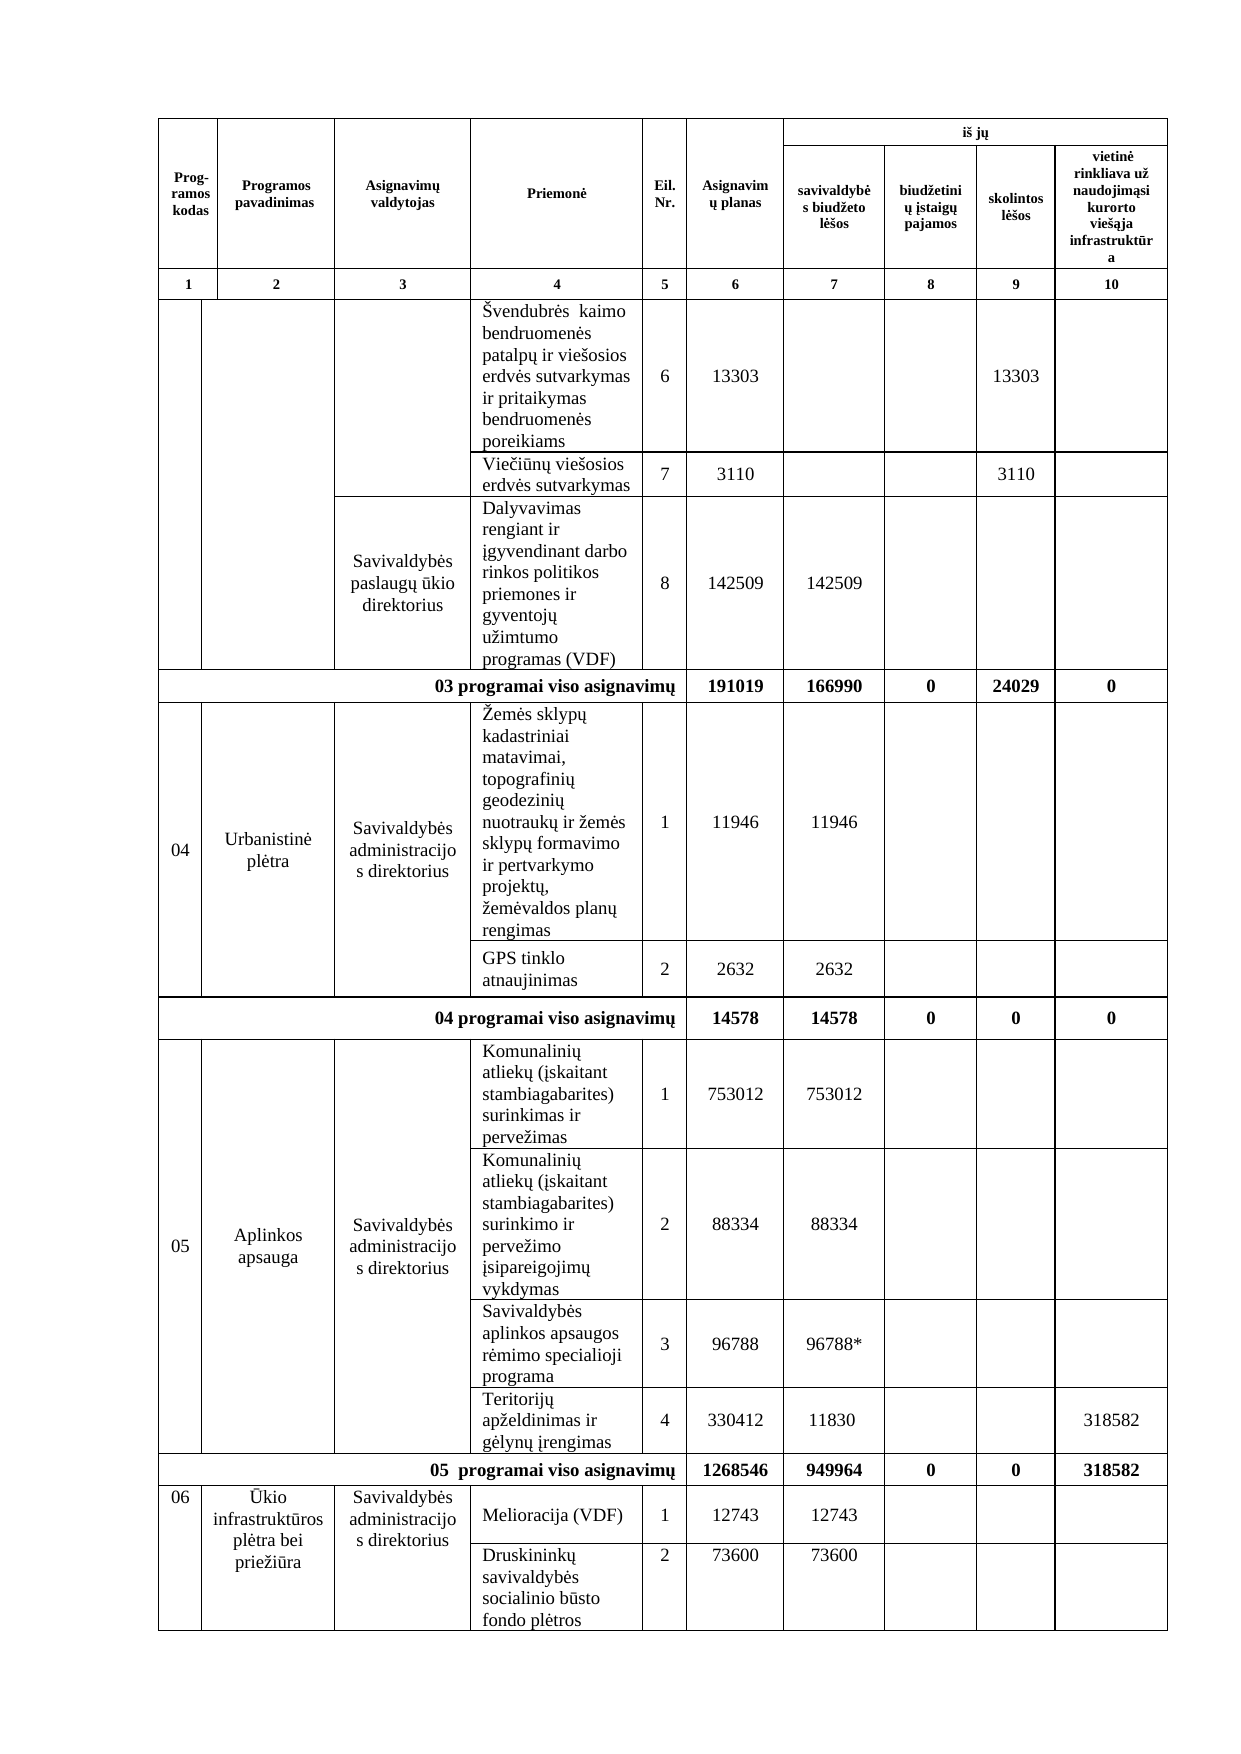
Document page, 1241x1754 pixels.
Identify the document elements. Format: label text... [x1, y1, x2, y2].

table_cell 330412 [687, 1388, 783, 1452]
table_cell 9 [977, 269, 1054, 299]
table_cell 5 [643, 269, 686, 299]
table_cell [885, 941, 976, 996]
table_cell 1268546 [687, 1454, 783, 1485]
table_cell 166990 [784, 670, 884, 702]
table_cell [784, 453, 884, 496]
table_cell [885, 1388, 976, 1452]
table_cell 0 [977, 998, 1054, 1038]
table_cell 0 [885, 998, 976, 1038]
table_cell Viečiūnų viešosios erdvės sutvarkymas [471, 453, 642, 496]
table_cell Melioracija (VDF) [471, 1486, 642, 1543]
table_cell Dalyvavimas rengiant ir įgyvendinant darbo rinkos politikos priemones ir gyventojų užimtumo programas (VDF) [471, 497, 642, 669]
table_header iš jų [784, 119, 1167, 145]
table_cell 10 [1056, 269, 1167, 299]
table_cell Žemės sklypų kadastriniai matavimai, topografinių geodezinių nuotraukų ir žemės sklypų formavimo ir pertvarkymo projektų, žemėvaldos planų rengimas [471, 703, 642, 940]
table_cell [885, 300, 976, 451]
table_cell 88334 [784, 1149, 884, 1299]
table_cell Komunalinių atliekų (įskaitant stambiagabarites) surinkimo ir pervežimo įsipareigojimų vykdymas [471, 1149, 642, 1299]
table_cell 0 [1056, 670, 1167, 702]
table_cell Komunalinių atliekų (įskaitant stambiagabarites) surinkimas ir pervežimas [471, 1040, 642, 1147]
table_cell 0 [885, 1454, 976, 1485]
table_cell 12743 [784, 1486, 884, 1543]
table_cell 753012 [687, 1040, 783, 1147]
table_cell 3 [335, 269, 470, 299]
table_cell [885, 1149, 976, 1299]
table_cell Aplinkos apsauga [202, 1040, 334, 1452]
table_cell Druskininkų savivaldybės socialinio būsto fondo plėtros [471, 1544, 642, 1630]
table_cell 24029 [977, 670, 1054, 702]
table_cell [977, 1149, 1054, 1299]
table_cell 13303 [687, 300, 783, 451]
table_cell 05 programai viso asignavimų [159, 1454, 686, 1485]
table_cell 4 [643, 1388, 686, 1452]
table_cell 7 [643, 453, 686, 496]
table_cell [885, 497, 976, 669]
table_cell Švendubrės kaimo bendruomenės patalpų ir viešosios erdvės sutvarkymas ir pritaikymas bendruomenės poreikiams [471, 300, 642, 451]
table_cell [885, 1544, 976, 1630]
table_cell 191019 [687, 670, 783, 702]
table_cell Urbanistinė plėtra [202, 703, 334, 996]
table_cell 142509 [784, 497, 884, 669]
table_cell 4 [471, 269, 642, 299]
table_header Programos pavadinimas [218, 119, 334, 268]
table_cell [1056, 1544, 1167, 1630]
table_cell skolintos lėšos [977, 146, 1054, 268]
table_cell 142509 [687, 497, 783, 669]
table_cell 2632 [687, 941, 783, 996]
table_cell [885, 1486, 976, 1543]
table_header Eil. Nr. [643, 119, 686, 268]
table_cell 1 [643, 1040, 686, 1147]
table_cell savivaldybės biudžeto lėšos [784, 146, 884, 268]
table_cell 949964 [784, 1454, 884, 1485]
table_cell 13303 [977, 300, 1054, 451]
table_cell 2632 [784, 941, 884, 996]
table_cell [977, 1300, 1054, 1387]
table_cell 2 [643, 941, 686, 996]
table_cell 14578 [784, 998, 884, 1038]
table_cell [335, 300, 470, 496]
table_cell Savivaldybės administracijos direktorius [335, 1040, 470, 1452]
table_cell 6 [643, 300, 686, 451]
table_cell 3 [643, 1300, 686, 1387]
table_cell 7 [784, 269, 884, 299]
table_cell 11946 [687, 703, 783, 940]
table_cell 753012 [784, 1040, 884, 1147]
table_cell Ūkio infrastruktūros plėtra bei priežiūra [202, 1486, 334, 1630]
table_cell 318582 [1056, 1454, 1167, 1485]
table_cell 05 [159, 1040, 201, 1452]
table_cell 2 [643, 1149, 686, 1299]
table_cell 73600 [784, 1544, 884, 1630]
table_cell 1 [643, 1486, 686, 1543]
table_cell [977, 1388, 1054, 1452]
table_cell 1 [643, 703, 686, 940]
table_cell Savivaldybės administracijos direktorius [335, 703, 470, 996]
table_cell 0 [885, 670, 976, 702]
table_cell [1056, 453, 1167, 496]
table_header Prog-ramos kodas [159, 119, 217, 268]
table_cell 3110 [977, 453, 1054, 496]
table_cell 04 programai viso asignavimų [159, 998, 686, 1038]
table_cell [1056, 1300, 1167, 1387]
table_cell [977, 703, 1054, 940]
table_cell biudžetinių įstaigų pajamos [885, 146, 976, 268]
table_cell [885, 1300, 976, 1387]
table_cell [1056, 1486, 1167, 1543]
table_cell 318582 [1056, 1388, 1167, 1452]
table_cell [1056, 300, 1167, 451]
table_cell 8 [643, 497, 686, 669]
table_cell 06 [159, 1486, 201, 1630]
table_cell [1056, 497, 1167, 669]
table_cell 6 [687, 269, 783, 299]
table_header Asignavimų planas [687, 119, 783, 268]
table_cell [885, 1040, 976, 1147]
table_cell [202, 300, 334, 669]
table_cell 11946 [784, 703, 884, 940]
table_cell 73600 [687, 1544, 783, 1630]
table_cell [1056, 1040, 1167, 1147]
table_cell [977, 1040, 1054, 1147]
table_cell 8 [885, 269, 976, 299]
table_cell 88334 [687, 1149, 783, 1299]
table_header Priemonė [471, 119, 642, 268]
table_cell [1056, 941, 1167, 996]
table_cell 96788* [784, 1300, 884, 1387]
table_cell Savivaldybės aplinkos apsaugos rėmimo specialioji programa [471, 1300, 642, 1387]
table_cell 11830 [784, 1388, 884, 1452]
table_cell [977, 1486, 1054, 1543]
table_cell vietinė rinkliava už naudojimąsi kurorto viešąja infrastruktūra [1056, 146, 1167, 268]
table_cell [1056, 703, 1167, 940]
table_cell 1 [159, 269, 217, 299]
table_cell 14578 [687, 998, 783, 1038]
table_header Asignavimų valdytojas [335, 119, 470, 268]
table_cell Savivaldybės administracijos direktorius [335, 1486, 470, 1630]
table_cell 2 [643, 1544, 686, 1630]
table_cell 0 [1056, 998, 1167, 1038]
table_cell 04 [159, 703, 201, 996]
table_cell [977, 941, 1054, 996]
table_cell [159, 300, 201, 669]
table_cell 2 [218, 269, 334, 299]
table_cell [885, 703, 976, 940]
table_cell 0 [977, 1454, 1054, 1485]
table_cell GPS tinklo atnaujinimas [471, 941, 642, 996]
table_cell [977, 497, 1054, 669]
table_cell [977, 1544, 1054, 1630]
table_cell [1056, 1149, 1167, 1299]
table_cell Teritorijų apželdinimas ir gėlynų įrengimas [471, 1388, 642, 1452]
table_cell 03 programai viso asignavimų [159, 670, 686, 702]
table_cell 96788 [687, 1300, 783, 1387]
table_cell [885, 453, 976, 496]
table_cell [784, 300, 884, 451]
table_cell Savivaldybės paslaugų ūkio direktorius [335, 497, 470, 669]
table_cell 12743 [687, 1486, 783, 1543]
table_cell 3110 [687, 453, 783, 496]
